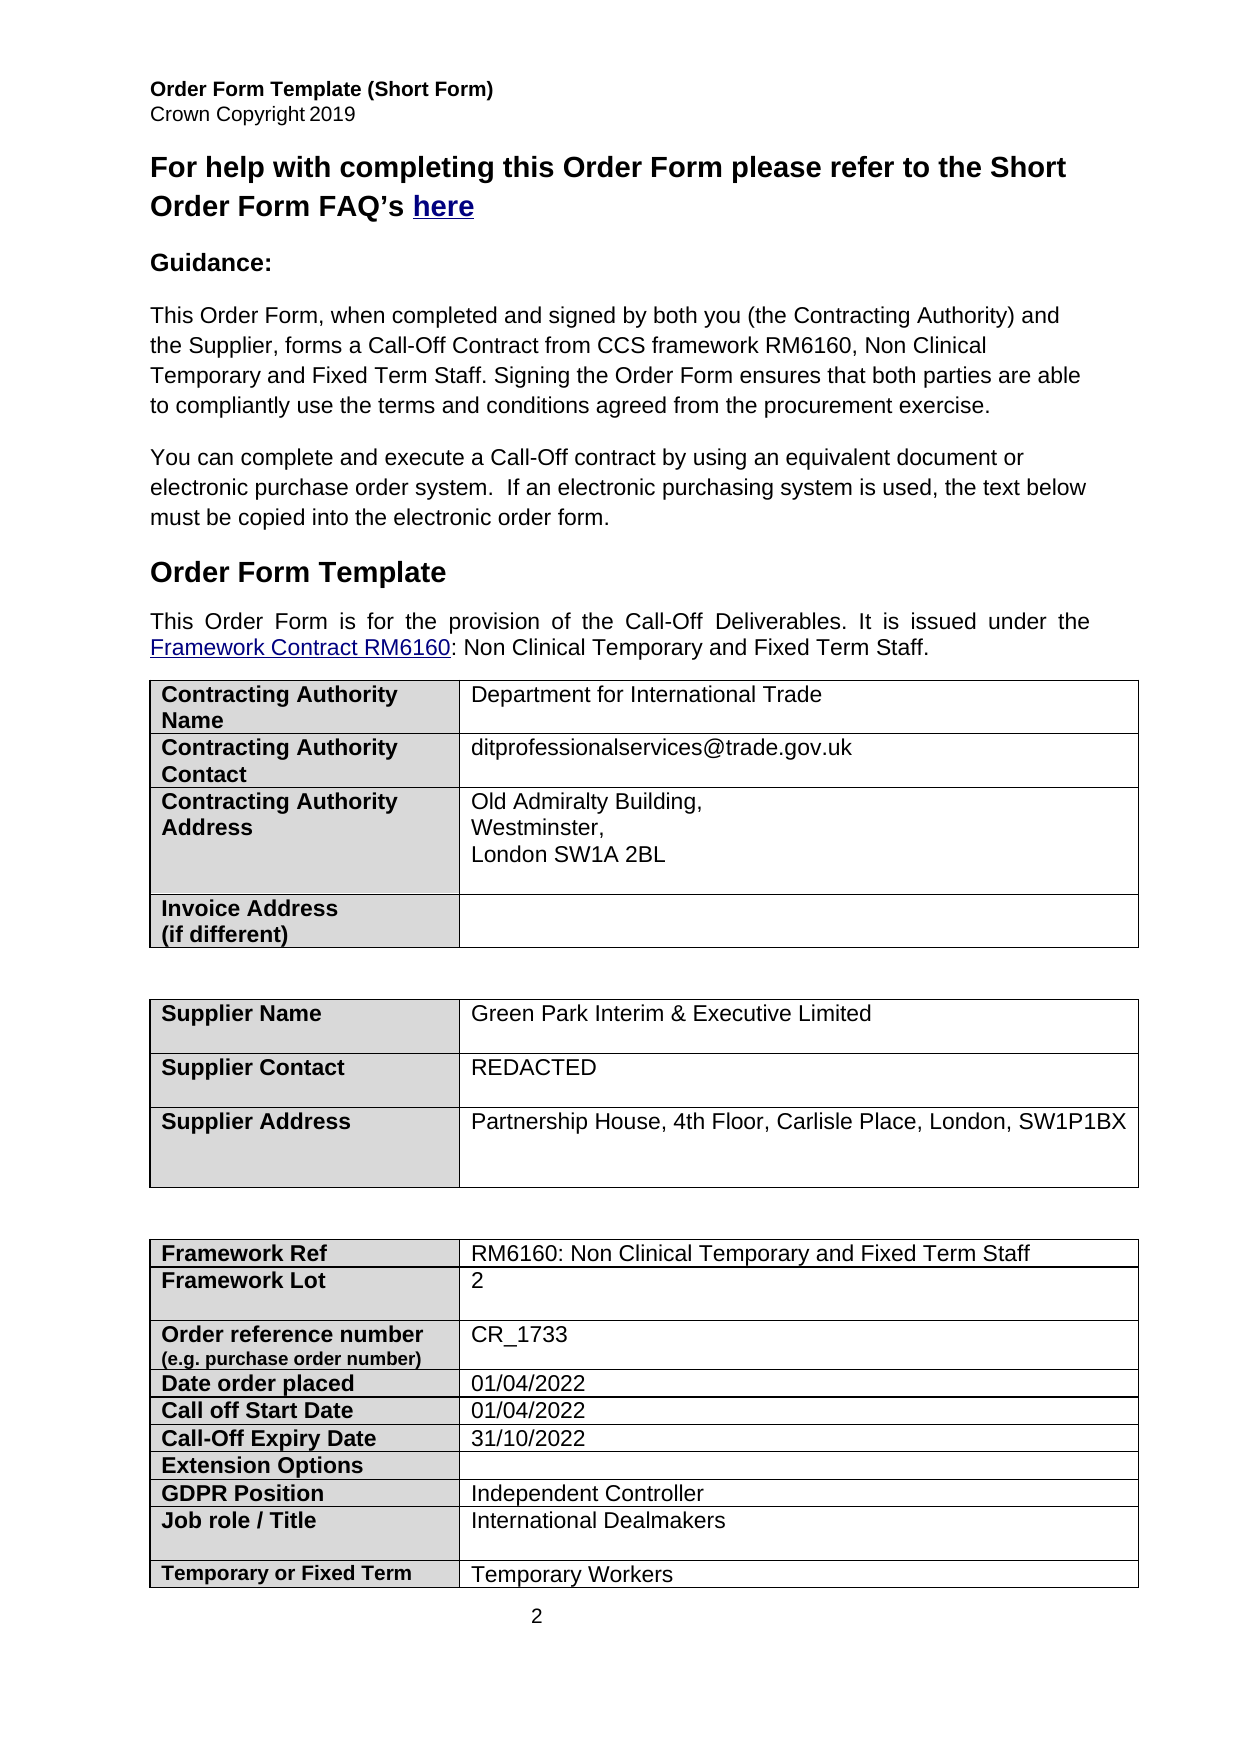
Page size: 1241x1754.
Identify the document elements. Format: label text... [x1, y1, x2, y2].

table_cell ditprofessionalservices@trade.gov.uk [460, 734, 1138, 787]
text Guidance: [150, 248, 1090, 277]
table_cell Order reference number (e.g. purchase order number) [151, 1321, 459, 1369]
table_header Supplier Name [151, 1000, 459, 1053]
table_cell Independent Controller [460, 1480, 1138, 1506]
table_cell Old Admiralty Building, Westminster, London SW1A 2BL [460, 788, 1138, 893]
table_cell Supplier Contact [151, 1054, 459, 1107]
table_cell CR_1733 [460, 1321, 1138, 1369]
table_cell [460, 895, 1138, 947]
table_cell Date order placed [151, 1370, 459, 1396]
table_cell GDPR Position [151, 1480, 459, 1506]
table_cell 01/04/2022 [460, 1398, 1138, 1424]
table_cell International Dealmakers [460, 1507, 1138, 1560]
table_cell 01/04/2022 [460, 1370, 1138, 1396]
table_cell Temporary or Fixed Term [151, 1561, 459, 1587]
table_cell Contracting Authority Address [151, 788, 459, 893]
text You can complete and execute a Call-Off contract by using an equivalent document or electronic purchase order system. If an electronic purchasing system is used, the text below must be copied into the electronic order form. [150, 443, 1090, 530]
table_cell Contracting Authority Contact [151, 734, 459, 787]
table_cell Partnership House, 4th Floor, Carlisle Place, London, SW1P1BX [460, 1108, 1138, 1187]
table_header Contracting Authority Name [151, 681, 459, 733]
table_cell 2 [460, 1268, 1138, 1320]
table_cell Job role / Title [151, 1507, 459, 1560]
text This Order Form, when completed and signed by both you (the Contracting Authority) and the Supplier, forms a Call-Off Contract from CCS framework RM6160, Non Clinical Temporary and Fixed Term Staff. Signing the Order Form ensures that both parties are able to compliantly use the terms and conditions agreed from the procurement exercise. [150, 302, 1090, 419]
table_cell 31/10/2022 [460, 1425, 1138, 1451]
text For help with completing this Order Form please refer to the Short Order Form FAQ’s here [150, 150, 1090, 222]
table_cell Extension Options [151, 1452, 459, 1479]
table_cell Supplier Address [151, 1108, 459, 1187]
table_cell Call-Off Expiry Date [151, 1425, 459, 1451]
table_cell Invoice Address (if different) [151, 895, 459, 947]
text This Order Form is for the provision of the Call-Off Deliverables. It is issued under the Framework Contract RM6160: Non Clinical Temporary and Fixed Term Staff. [150, 608, 1090, 660]
table_header Green Park Interim & Executive Limited [460, 1000, 1138, 1053]
table_cell REDACTED [460, 1054, 1138, 1107]
text Order Form Template [150, 555, 1090, 588]
table_header Framework Ref [151, 1240, 459, 1266]
table_cell Framework Lot [151, 1268, 459, 1320]
table_cell Temporary Workers [460, 1561, 1138, 1587]
table_cell Call off Start Date [151, 1398, 459, 1424]
table_header RM6160: Non Clinical Temporary and Fixed Term Staff [460, 1240, 1138, 1266]
table_cell [460, 1452, 1138, 1479]
table_header Department for International Trade [460, 681, 1138, 733]
